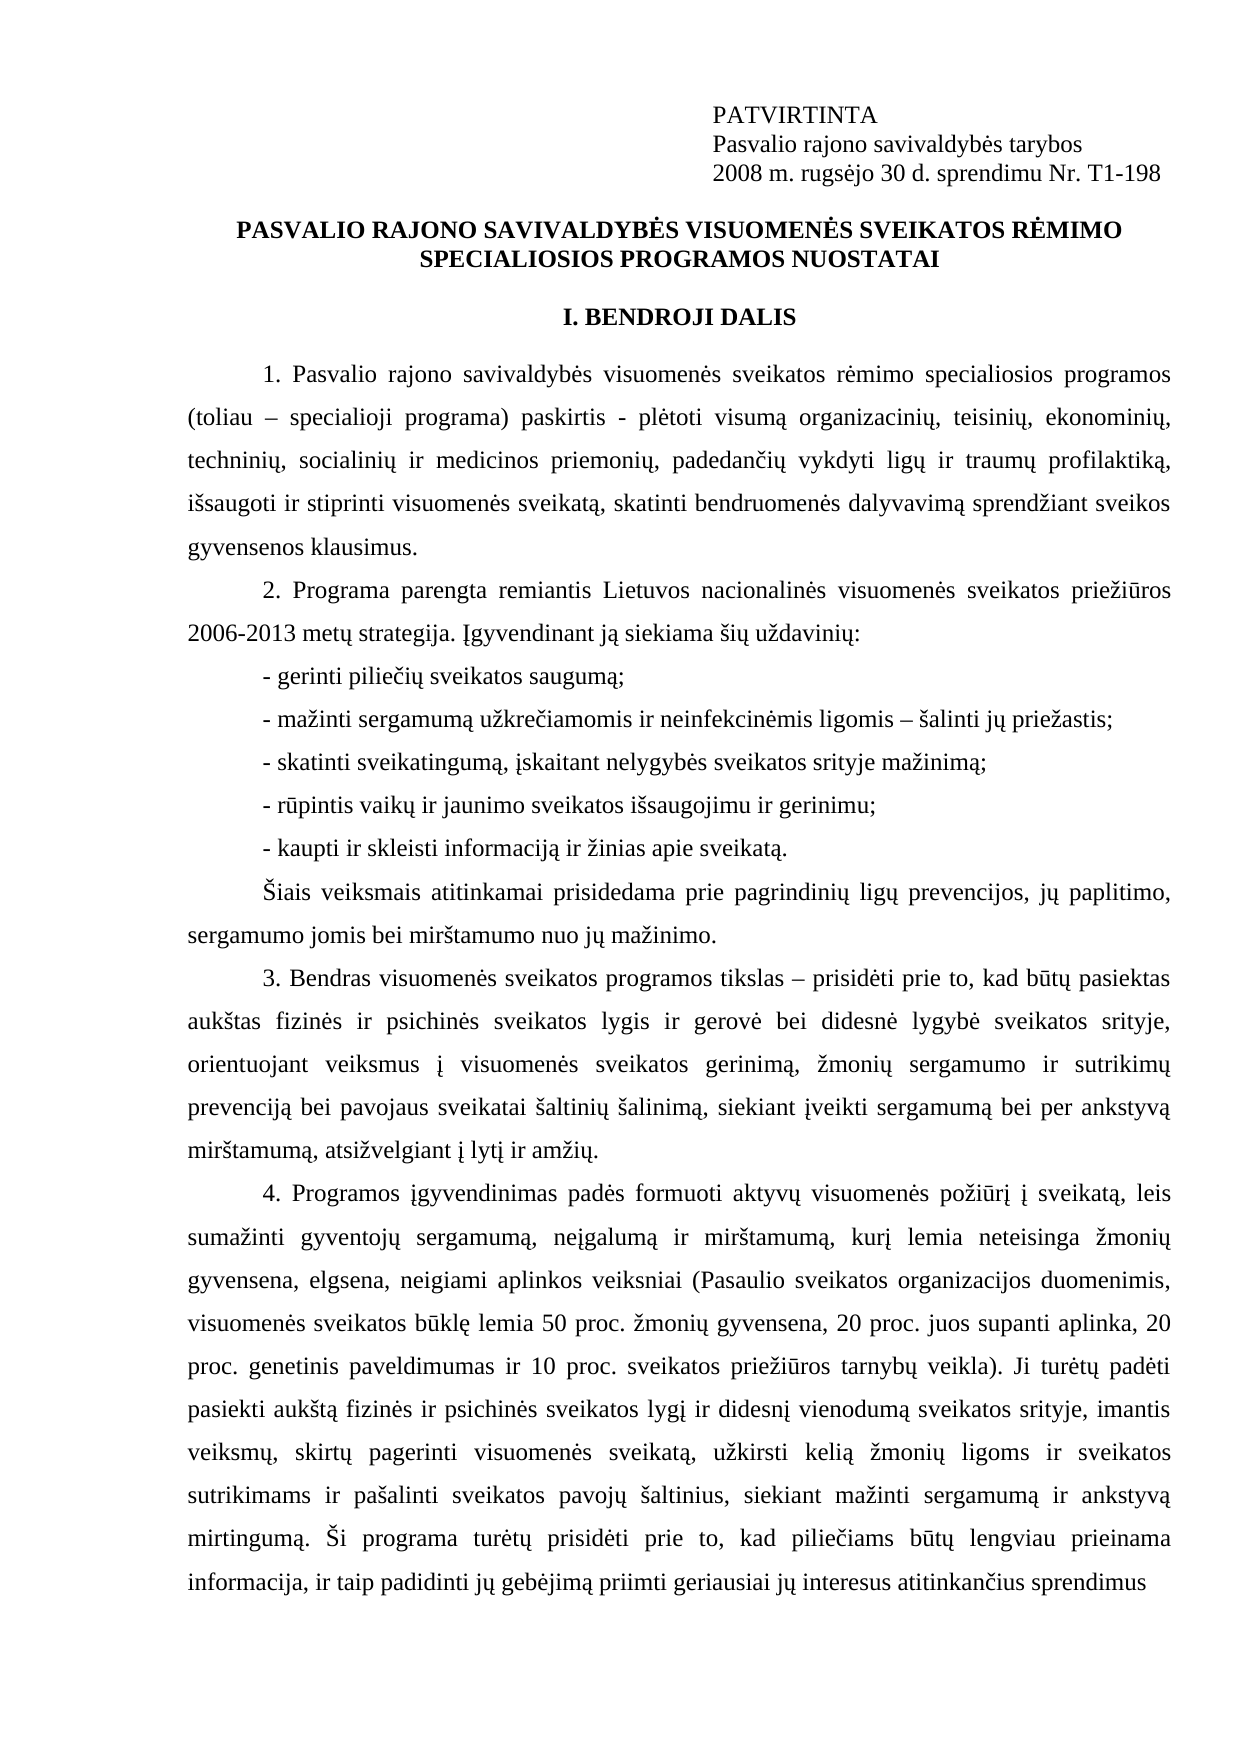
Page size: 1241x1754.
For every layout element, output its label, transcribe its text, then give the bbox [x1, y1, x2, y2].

text PATVIRTINTA [187, 100, 1172, 129]
text 2008 m. rugsėjo 30 d. sprendimu Nr. T1-198 [187, 158, 1172, 187]
text 1. Pasvalio rajono savivaldybės visuomenės sveikatos rėmimo specialiosios programos (toliau – specialioji programa) paskirtis - plėtoti visumą organizacinių, teisinių, ekonominių, techninių, socialinių ir medicinos priemonių, padedančių vykdyti ligų ir traumų profilaktiką, išsaugoti ir stiprinti visuomenės sveikatą, skatinti bendruomenės dalyvavimą sprendžiant sveikos gyvensenos klausimus. [187, 359, 1172, 560]
text - mažinti sergamumą užkrečiamomis ir neinfekcinėmis ligomis – šalinti jų priežastis; [187, 704, 1172, 733]
text - skatinti sveikatingumą, įskaitant nelygybės sveikatos srityje mažinimą; [187, 747, 1172, 776]
text I. Bendroji dalis [187, 302, 1172, 330]
text - rūpintis vaikų ir jaunimo sveikatos išsaugojimu ir gerinimu; [187, 790, 1172, 819]
text Pasvalio rajono savivaldybės visuomenės sveikatos rėmimo specialiosios programos nuostatai [187, 215, 1172, 273]
text 3. Bendras visuomenės sveikatos programos tikslas – prisidėti prie to, kad būtų pasiektas aukštas fizinės ir psichinės sveikatos lygis ir gerovė bei didesnė lygybė sveikatos srityje, orientuojant veiksmus į visuomenės sveikatos gerinimą, žmonių sergamumo ir sutrikimų prevenciją bei pavojaus sveikatai šaltinių šalinimą, siekiant įveikti sergamumą bei per ankstyvą mirštamumą, atsižvelgiant į lytį ir amžių. [187, 963, 1172, 1164]
text Šiais veiksmais atitinkamai prisidedama prie pagrindinių ligų prevencijos, jų paplitimo, sergamumo jomis bei mirštamumo nuo jų mažinimo. [187, 877, 1172, 948]
text Pasvalio rajono savivaldybės tarybos [187, 129, 1172, 158]
text 4. Programos įgyvendinimas padės formuoti aktyvų visuomenės požiūrį į sveikatą, leis sumažinti gyventojų sergamumą, neįgalumą ir mirštamumą, kurį lemia neteisinga žmonių gyvensena, elgsena, neigiami aplinkos veiksniai (Pasaulio sveikatos organizacijos duomenimis, visuomenės sveikatos būklę lemia 50 proc. žmonių gyvensena, 20 proc. juos supanti aplinka, 20 proc. genetinis paveldimumas ir 10 proc. sveikatos priežiūros tarnybų veikla). Ji turėtų padėti pasiekti aukštą fizinės ir psichinės sveikatos lygį ir didesnį vienodumą sveikatos srityje, imantis veiksmų, skirtų pagerinti visuomenės sveikatą, užkirsti kelią žmonių ligoms ir sveikatos sutrikimams ir pašalinti sveikatos pavojų šaltinius, siekiant mažinti sergamumą ir ankstyvą mirtingumą. Ši programa turėtų prisidėti prie to, kad piliečiams būtų lengviau prieinama informacija, ir taip padidinti jų gebėjimą priimti geriausiai jų interesus atitinkančius sprendimus [187, 1178, 1172, 1595]
text 2. Programa parengta remiantis Lietuvos nacionalinės visuomenės sveikatos priežiūros 2006-2013 metų strategija. Įgyvendinant ją siekiama šių uždavinių: [187, 575, 1172, 647]
text - gerinti piliečių sveikatos saugumą; [187, 661, 1172, 690]
text - kaupti ir skleisti informaciją ir žinias apie sveikatą. [187, 833, 1172, 862]
